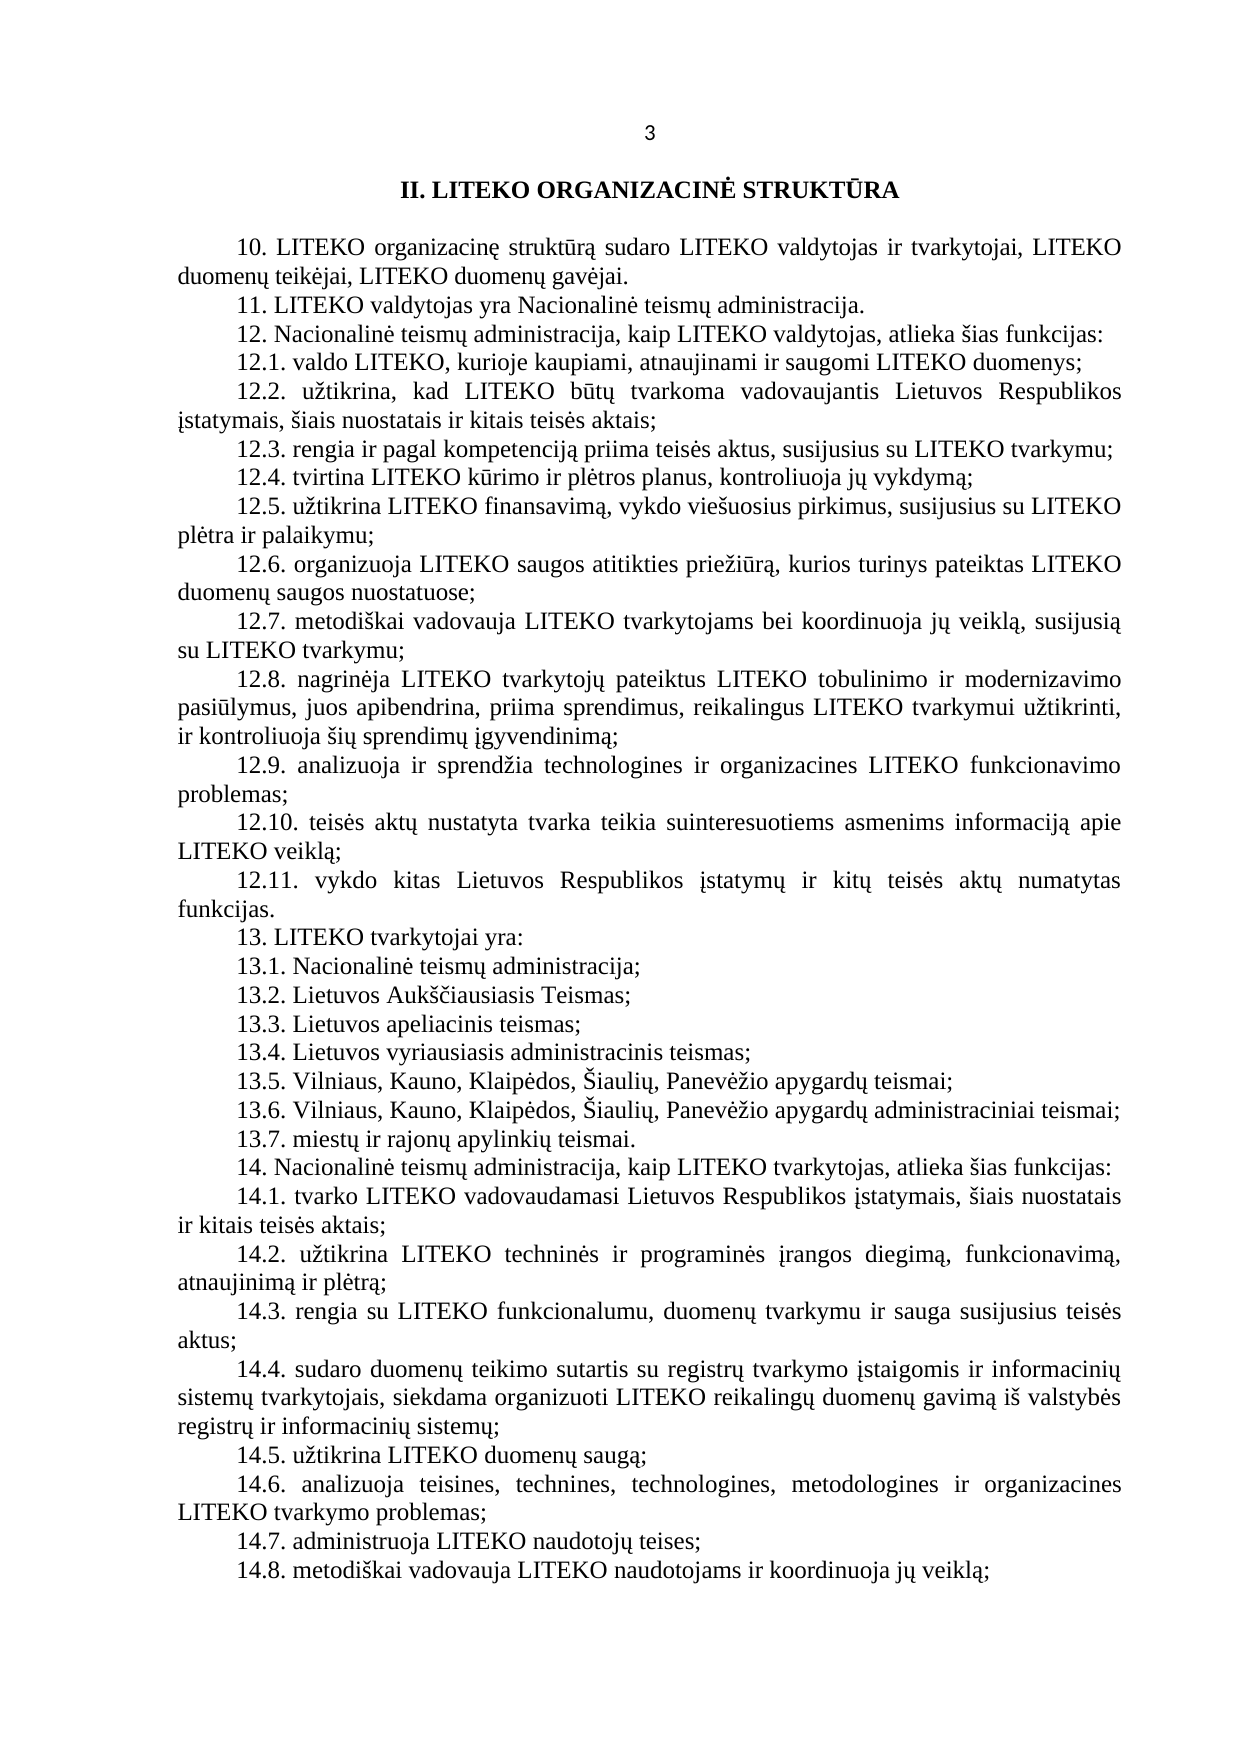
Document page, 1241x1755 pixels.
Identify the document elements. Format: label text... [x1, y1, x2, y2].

text 11. LITEKO valdytojas yra Nacionalinė teismų administracija. [177, 290, 1122, 319]
text II. LITEKO ORGANIZACINĖ STRUKTŪRA [177, 175, 1122, 204]
text 12.1. valdo LITEKO, kurioje kaupiami, atnaujinami ir saugomi LITEKO duomenys; [177, 347, 1122, 376]
text 12.3. rengia ir pagal kompetenciją priima teisės aktus, susijusius su LITEKO tvarkymu; [177, 434, 1122, 462]
text 12.2. užtikrina, kad LITEKO būtų tvarkoma vadovaujantis Lietuvos Respublikos įstatymais, šiais nuostatais ir kitais teisės aktais; [177, 376, 1122, 434]
text 12.11. vykdo kitas Lietuvos Respublikos įstatymų ir kitų teisės aktų numatytas funkcijas. [177, 865, 1122, 922]
text 14.4. sudaro duomenų teikimo sutartis su registrų tvarkymo įstaigomis ir informacinių sistemų tvarkytojais, siekdama organizuoti LITEKO reikalingų duomenų gavimą iš valstybės registrų ir informacinių sistemų; [177, 1354, 1122, 1440]
text 12. Nacionalinė teismų administracija, kaip LITEKO valdytojas, atlieka šias funkcijas: [177, 319, 1122, 347]
text 12.4. tvirtina LITEKO kūrimo ir plėtros planus, kontroliuoja jų vykdymą; [177, 462, 1122, 491]
text 14. Nacionalinė teismų administracija, kaip LITEKO tvarkytojas, atlieka šias funkcijas: [177, 1152, 1122, 1181]
text 13. LITEKO tvarkytojai yra: [177, 922, 1122, 951]
text 12.6. organizuoja LITEKO saugos atitikties priežiūrą, kurios turinys pateiktas LITEKO duomenų saugos nuostatuose; [177, 549, 1122, 606]
text 12.8. nagrinėja LITEKO tvarkytojų pateiktus LITEKO tobulinimo ir modernizavimo pasiūlymus, juos apibendrina, priima sprendimus, reikalingus LITEKO tvarkymui užtikrinti, ir kontroliuoja šių sprendimų įgyvendinimą; [177, 664, 1122, 750]
text 13.5. Vilniaus, Kauno, Klaipėdos, Šiaulių, Panevėžio apygardų teismai; [177, 1066, 1122, 1095]
text 12.7. metodiškai vadovauja LITEKO tvarkytojams bei koordinuoja jų veiklą, susijusią su LITEKO tvarkymu; [177, 606, 1122, 664]
text 13.7. miestų ir rajonų apylinkių teismai. [177, 1124, 1122, 1152]
text 10. LITEKO organizacinę struktūrą sudaro LITEKO valdytojas ir tvarkytojai, LITEKO duomenų teikėjai, LITEKO duomenų gavėjai. [177, 232, 1122, 290]
text 12.5. užtikrina LITEKO finansavimą, vykdo viešuosius pirkimus, susijusius su LITEKO plėtra ir palaikymu; [177, 491, 1122, 549]
text 13.2. Lietuvos Aukščiausiasis Teismas; [177, 980, 1122, 1009]
text 12.9. analizuoja ir sprendžia technologines ir organizacines LITEKO funkcionavimo problemas; [177, 750, 1122, 807]
text 13.4. Lietuvos vyriausiasis administracinis teismas; [177, 1037, 1122, 1066]
text 12.10. teisės aktų nustatyta tvarka teikia suinteresuotiems asmenims informaciją apie LITEKO veiklą; [177, 807, 1122, 865]
text 14.7. administruoja LITEKO naudotojų teises; [177, 1526, 1122, 1555]
text 13.1. Nacionalinė teismų administracija; [177, 951, 1122, 980]
text 14.6. analizuoja teisines, technines, technologines, metodologines ir organizacines LITEKO tvarkymo problemas; [177, 1469, 1122, 1526]
text 14.5. užtikrina LITEKO duomenų saugą; [177, 1440, 1122, 1469]
text 14.3. rengia su LITEKO funkcionalumu, duomenų tvarkymu ir sauga susijusius teisės aktus; [177, 1296, 1122, 1354]
text 14.2. užtikrina LITEKO techninės ir programinės įrangos diegimą, funkcionavimą, atnaujinimą ir plėtrą; [177, 1239, 1122, 1296]
text 13.3. Lietuvos apeliacinis teismas; [177, 1009, 1122, 1037]
text 14.8. metodiškai vadovauja LITEKO naudotojams ir koordinuoja jų veiklą; [177, 1555, 1122, 1584]
text 14.1. tvarko LITEKO vadovaudamasi Lietuvos Respublikos įstatymais, šiais nuostatais ir kitais teisės aktais; [177, 1181, 1122, 1239]
text 13.6. Vilniaus, Kauno, Klaipėdos, Šiaulių, Panevėžio apygardų administraciniai teismai; [177, 1095, 1122, 1124]
